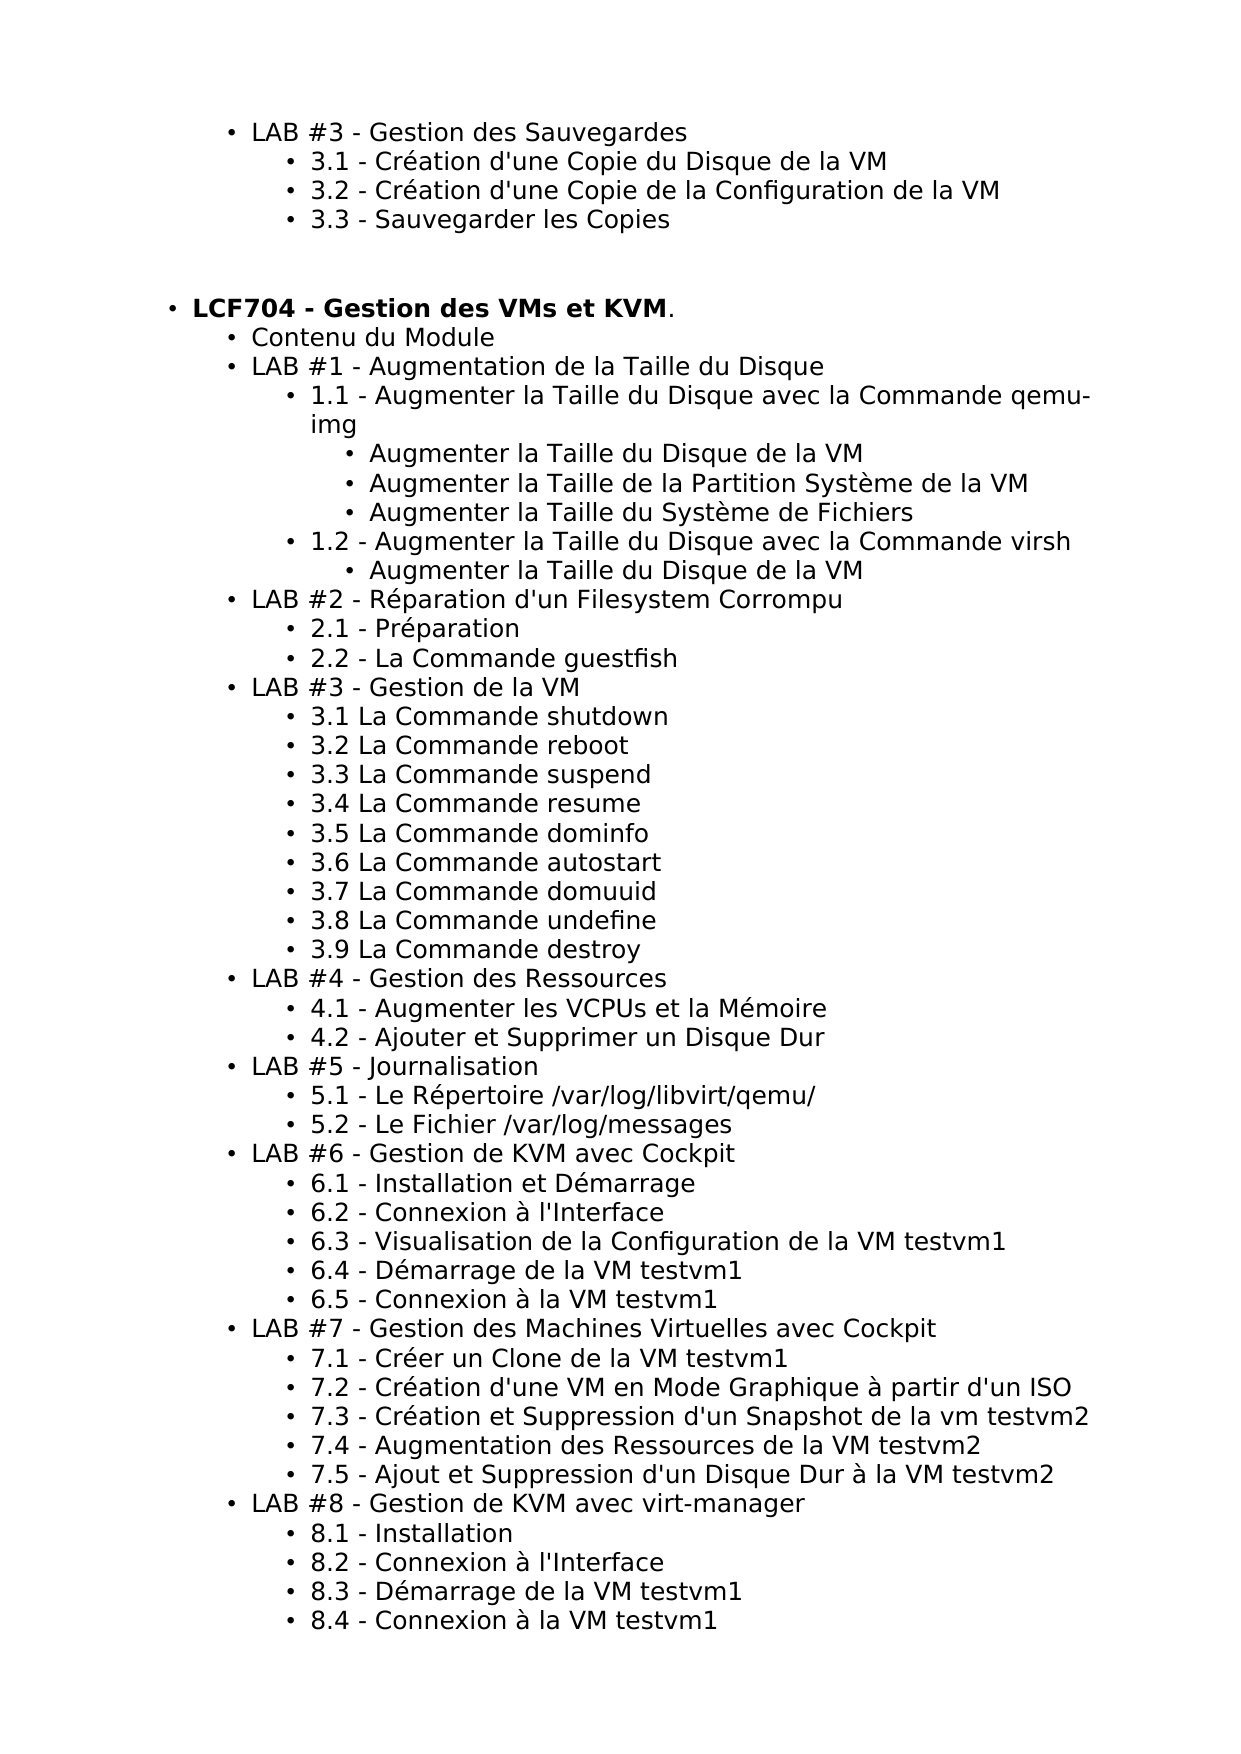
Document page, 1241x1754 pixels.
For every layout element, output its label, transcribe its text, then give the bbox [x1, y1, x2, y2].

list Contenu du Module [236, 323, 1122, 352]
list 3.5 La Commande dominfo [295, 819, 1122, 848]
list 3.1 - Création d'une Copie du Disque de la VM [295, 147, 1122, 176]
list 4.2 - Ajouter et Supprimer un Disque Dur [295, 1023, 1122, 1052]
list 3.3 La Commande suspend [295, 760, 1122, 789]
list 8.4 - Connexion à la VM testvm1 [295, 1606, 1122, 1635]
list 6.2 - Connexion à l'Interface [295, 1198, 1122, 1227]
list LAB #1 - Augmentation de la Taille du Disque [236, 352, 1122, 381]
list 7.2 - Création d'une VM en Mode Graphique à partir d'un ISO [295, 1373, 1122, 1402]
list 3.1 La Commande shutdown [295, 702, 1122, 731]
list 3.2 La Commande reboot [295, 731, 1122, 760]
list 6.3 - Visualisation de la Configuration de la VM testvm1 [295, 1227, 1122, 1256]
list 5.1 - Le Répertoire /var/log/libvirt/qemu/ [295, 1081, 1122, 1110]
list 3.7 La Commande domuuid [295, 877, 1122, 906]
list 6.1 - Installation et Démarrage [295, 1169, 1122, 1198]
list 3.8 La Commande undefine [295, 906, 1122, 935]
list Augmenter la Taille du Système de Fichiers [354, 498, 1122, 527]
list 5.2 - Le Fichier /var/log/messages [295, 1110, 1122, 1139]
list 7.3 - Création et Suppression d'un Snapshot de la vm testvm2 [295, 1402, 1122, 1431]
list 3.2 - Création d'une Copie de la Configuration de la VM [295, 176, 1122, 206]
list 8.2 - Connexion à l'Interface [295, 1548, 1122, 1577]
list 1.1 - Augmenter la Taille du Disque avec la Commande qemu-img [295, 381, 1122, 439]
list Augmenter la Taille du Disque de la VM [354, 556, 1122, 585]
list LAB #7 - Gestion des Machines Virtuelles avec Cockpit [236, 1314, 1122, 1344]
list 3.6 La Commande autostart [295, 848, 1122, 877]
list 6.5 - Connexion à la VM testvm1 [295, 1285, 1122, 1314]
list 7.1 - Créer un Clone de la VM testvm1 [295, 1344, 1122, 1373]
list LAB #6 - Gestion de KVM avec Cockpit [236, 1139, 1122, 1169]
list LAB #3 - Gestion des Sauvegardes [236, 118, 1122, 147]
list LAB #8 - Gestion de KVM avec virt-manager [236, 1489, 1122, 1519]
list 4.1 - Augmenter les VCPUs et la Mémoire [295, 994, 1122, 1023]
list LCF704 - Gestion des VMs et KVM. [177, 294, 1122, 323]
list 3.9 La Commande destroy [295, 935, 1122, 964]
list Augmenter la Taille du Disque de la VM [354, 439, 1122, 469]
list LAB #2 - Réparation d'un Filesystem Corrompu [236, 585, 1122, 614]
list Augmenter la Taille de la Partition Système de la VM [354, 469, 1122, 498]
list 2.2 - La Commande guestfish [295, 644, 1122, 673]
list 1.2 - Augmenter la Taille du Disque avec la Commande virsh [295, 527, 1122, 556]
list LAB #3 - Gestion de la VM [236, 673, 1122, 702]
list 2.1 - Préparation [295, 614, 1122, 644]
list 6.4 - Démarrage de la VM testvm1 [295, 1256, 1122, 1285]
list 8.3 - Démarrage de la VM testvm1 [295, 1577, 1122, 1606]
list 7.4 - Augmentation des Ressources de la VM testvm2 [295, 1431, 1122, 1460]
list 3.4 La Commande resume [295, 789, 1122, 819]
list 7.5 - Ajout et Suppression d'un Disque Dur à la VM testvm2 [295, 1460, 1122, 1489]
list 3.3 - Sauvegarder les Copies [295, 206, 1122, 235]
list 8.1 - Installation [295, 1519, 1122, 1548]
list LAB #4 - Gestion des Ressources [236, 964, 1122, 994]
list LAB #5 - Journalisation [236, 1052, 1122, 1081]
